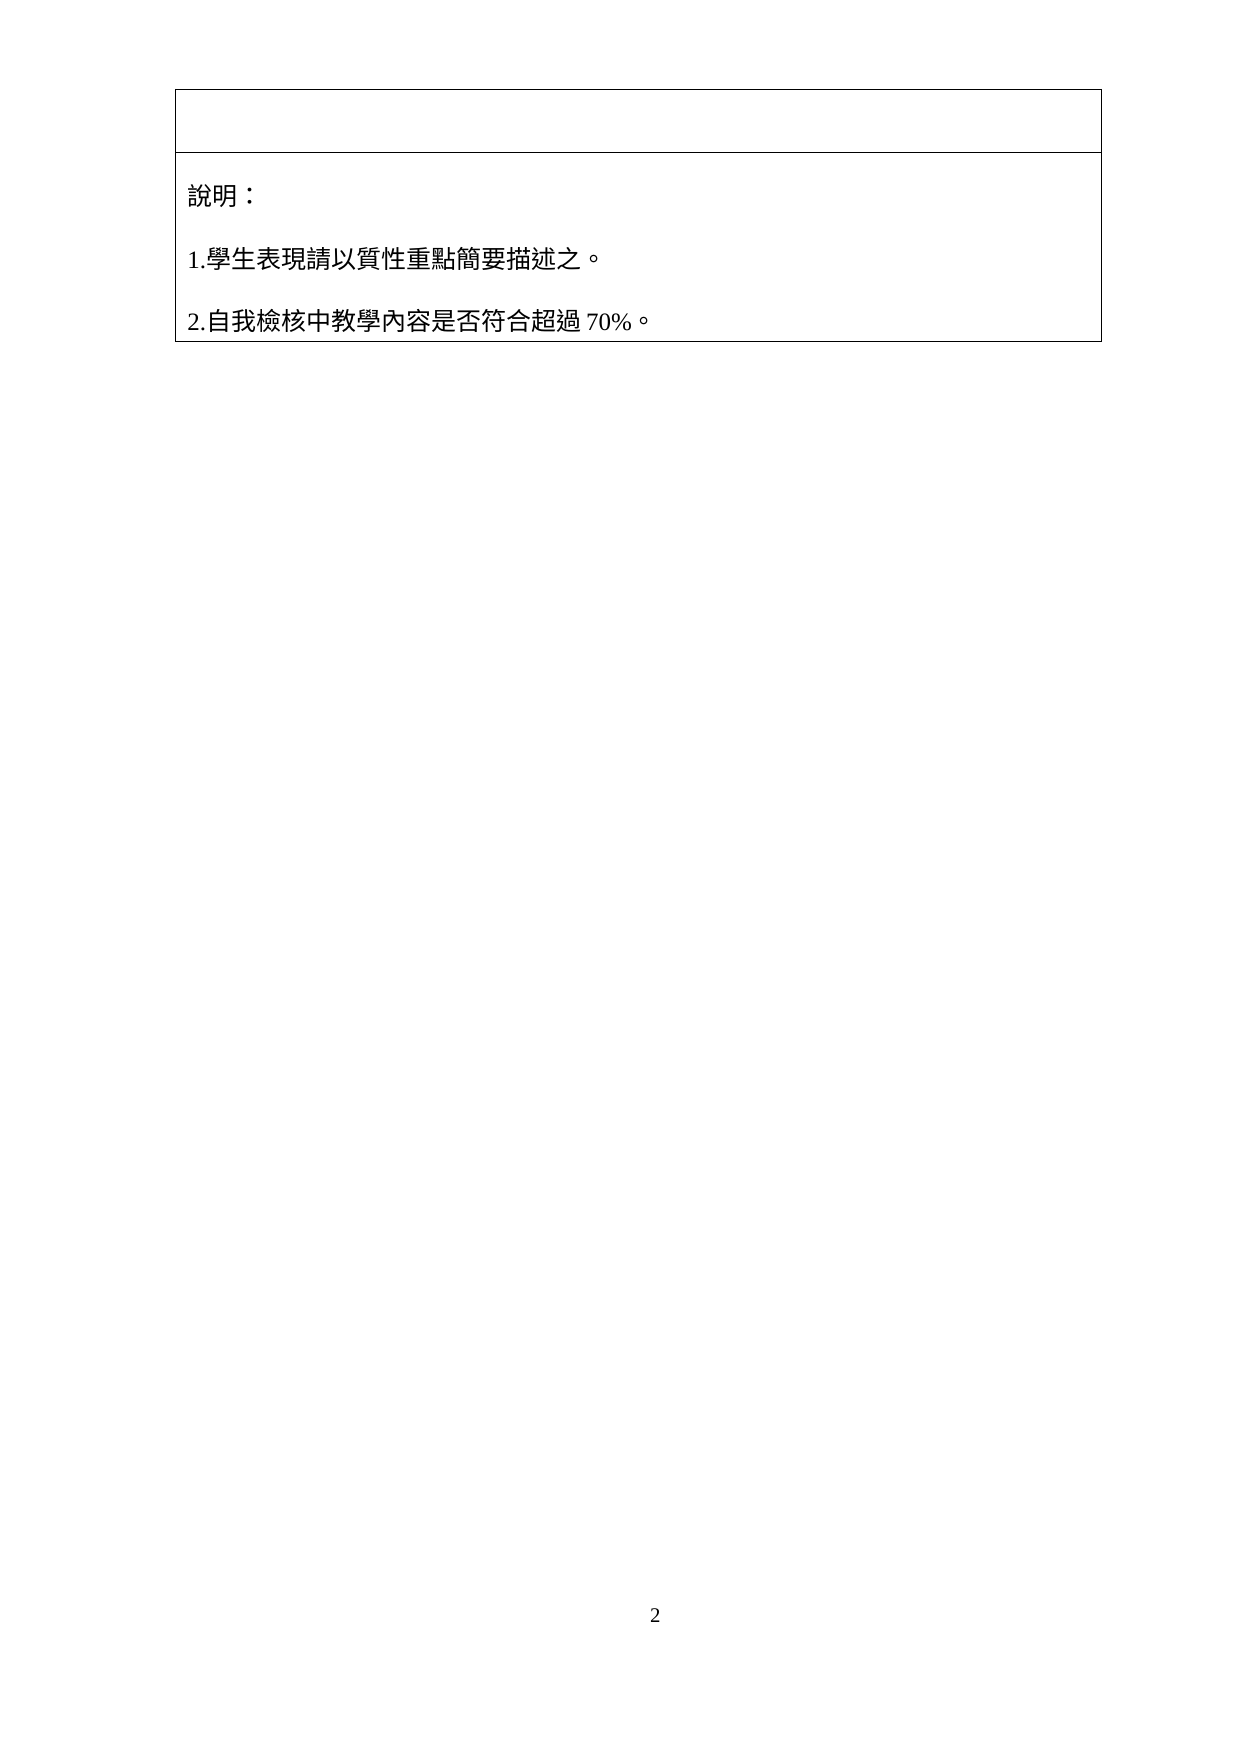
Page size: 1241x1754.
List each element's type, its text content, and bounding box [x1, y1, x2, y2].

table_cell 說明： 1.學生表現請以質性重點簡要描述之。 2.自我檢核中教學內容是否符合超過70%。 [176, 153, 1101, 341]
table_cell [176, 90, 1101, 152]
